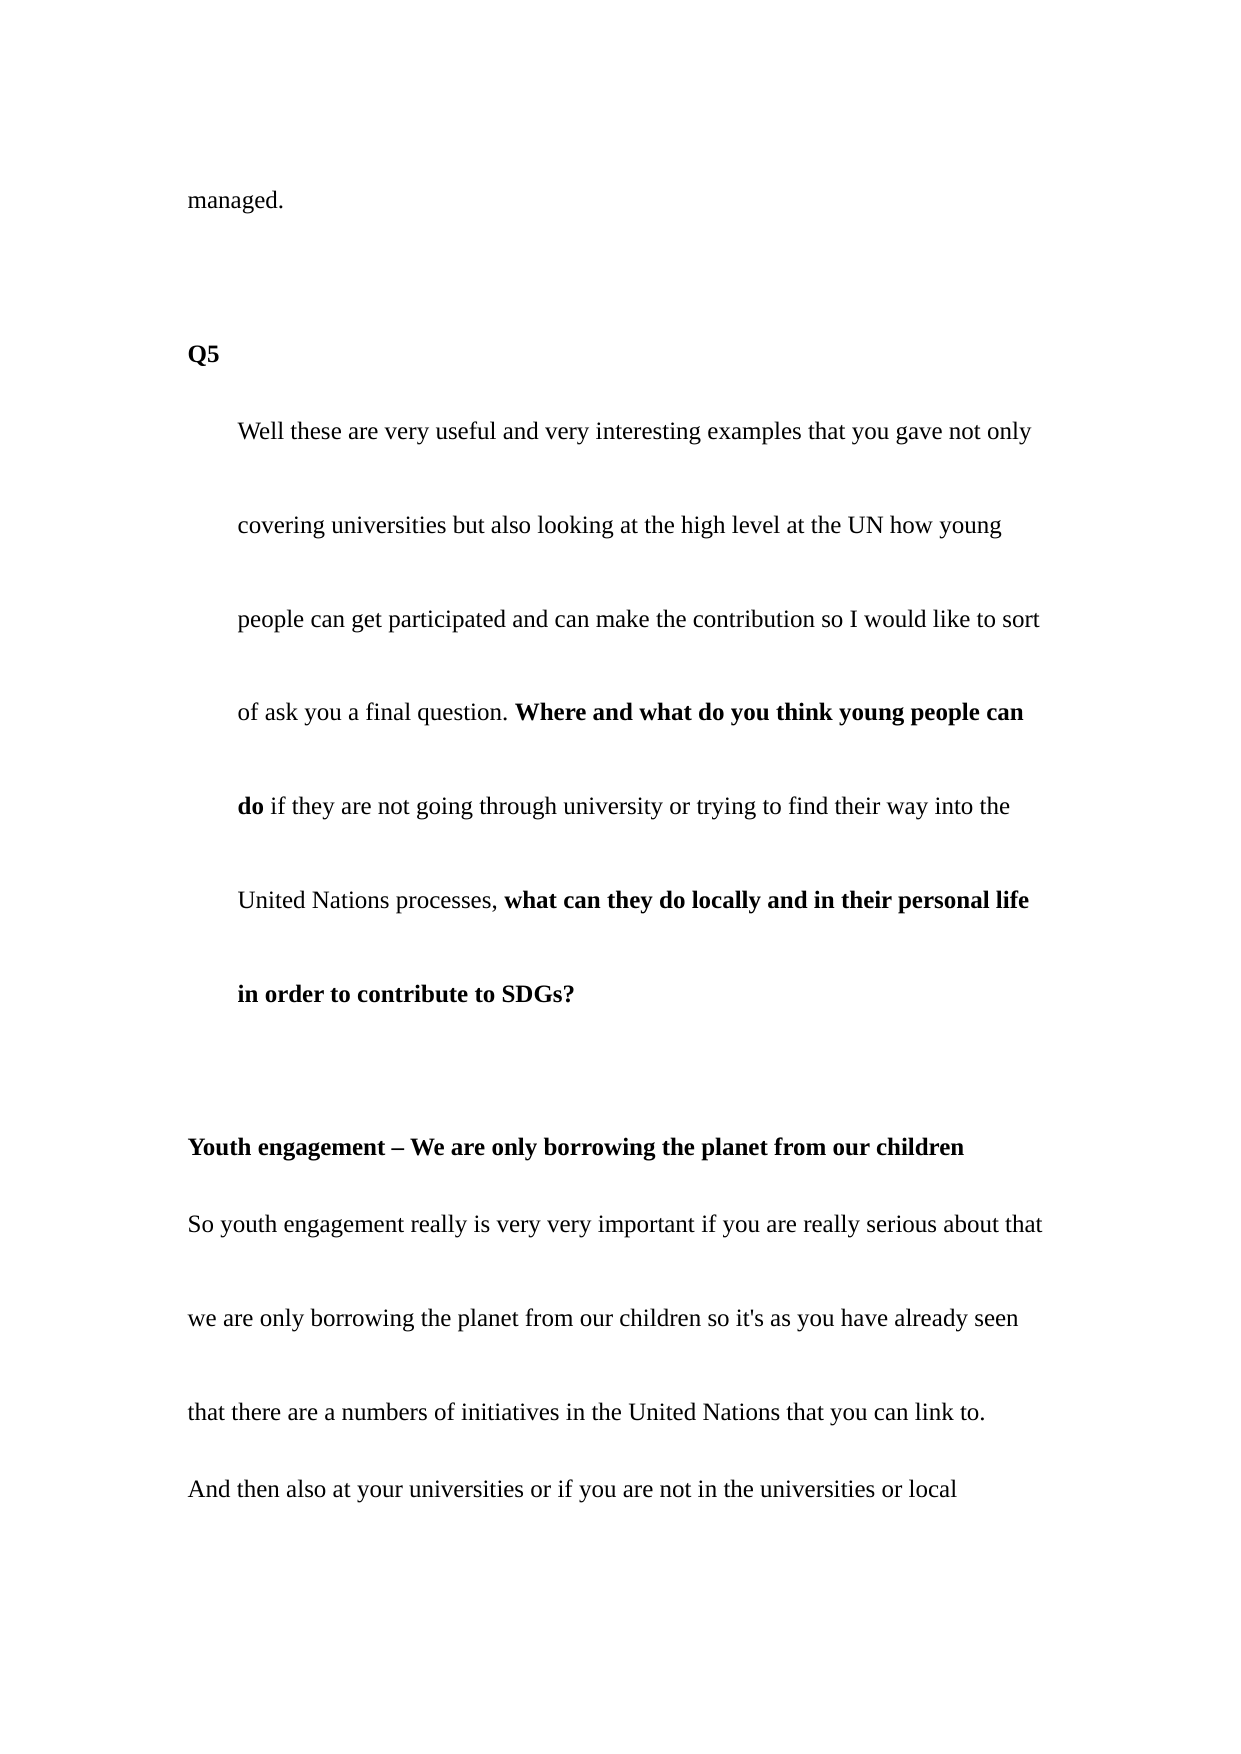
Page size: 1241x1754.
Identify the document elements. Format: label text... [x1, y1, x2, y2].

text And then also at your universities or if you are not in the universities or local [187, 1446, 1053, 1509]
text Well these are very useful and very interesting examples that you gave not only covering universities but also looking at the high level at the UN how young people can get participated and can make the contribution so I would like to sort of ask you a final question. Where and what do you think young people can do if they are not going through university or trying to find their way into the United Nations processes, what can they do locally and in their personal life in order to contribute to SDGs? [237, 389, 1053, 1014]
text So youth engagement really is very very important if you are really serious about that we are only borrowing the planet from our children so it's as you have already seen that there are a numbers of initiatives in the United Nations that you can link to. [187, 1182, 1053, 1432]
text managed. [187, 158, 1053, 221]
text Youth engagement – We are only borrowing the planet from our children [187, 1105, 1053, 1168]
text Q5 [187, 312, 1053, 374]
